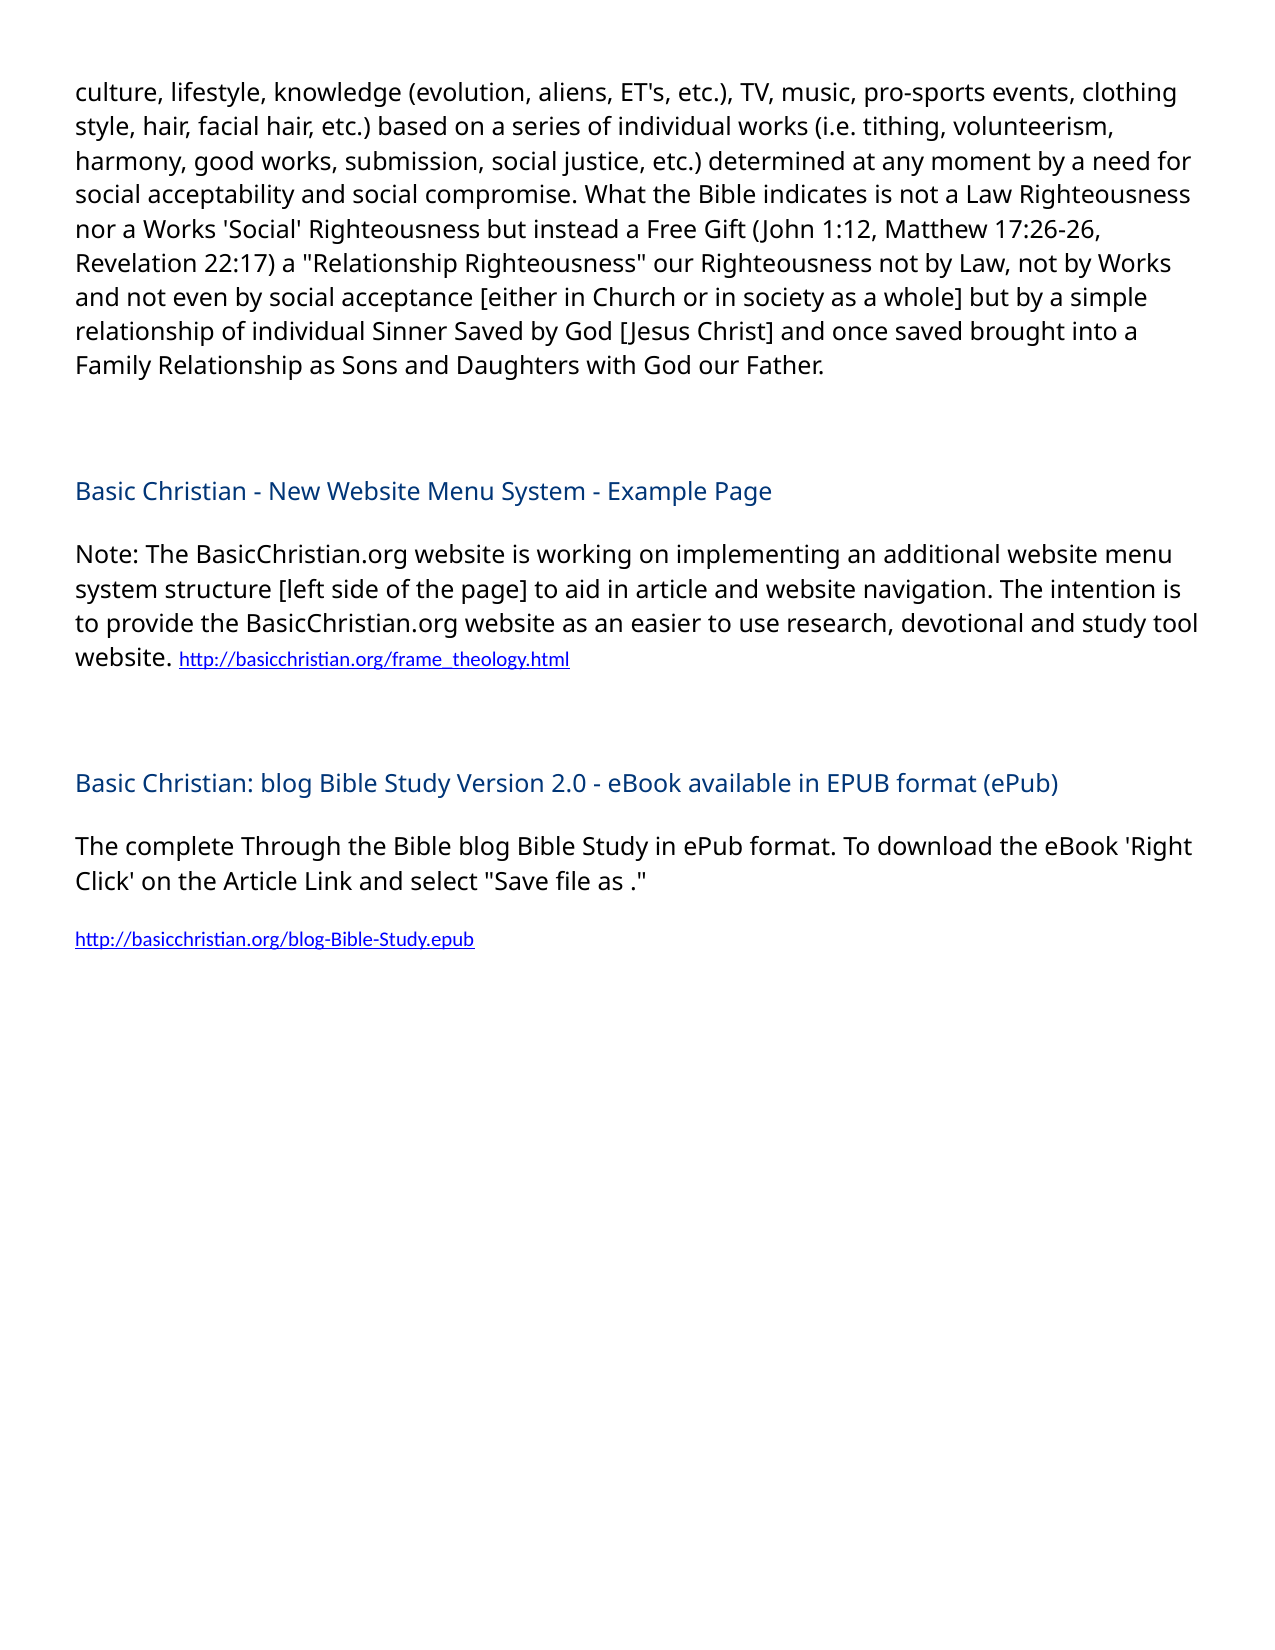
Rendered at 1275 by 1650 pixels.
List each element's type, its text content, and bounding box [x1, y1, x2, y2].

text http://basicchristian.org/blog-Bible-Study.epub [75, 926, 1200, 952]
text The complete Through the Bible blog Bible Study in ePub format. To download the eBook 'Right Click' on the Article Link and select "Save file as ." [75, 829, 1200, 897]
text Basic Christian - New Website Menu System - Example Page [75, 474, 1200, 508]
text culture, lifestyle, knowledge (evolution, aliens, ET's, etc.), TV, music, pro-sports events, clothing style, hair, facial hair, etc.) based on a series of individual works (i.e. tithing, volunteerism, harmony, good works, submission, social justice, etc.) determined at any moment by a need for social acceptability and social compromise. What the Bible indicates is not a Law Righteousness nor a Works 'Social' Righteousness but instead a Free Gift (John 1:12, Matthew 17:26-26, Revelation 22:17) a "Relationship Righteousness" our Righteousness not by Law, not by Works and not even by social acceptance [either in Church or in society as a whole] but by a simple relationship of individual Sinner Saved by God [Jesus Christ] and once saved brought into a Family Relationship as Sons and Daughters with God our Father. [75, 75, 1200, 382]
text Basic Christian: blog Bible Study Version 2.0 - eBook available in EPUB format (ePub) [75, 766, 1200, 800]
text Note: The BasicChristian.org website is working on implementing an additional website menu system structure [left side of the page] to aid in article and website navigation. The intention is to provide the BasicChristian.org website as an easier to use research, devotional and study tool website. http://basicchristian.org/frame_theology.html [75, 537, 1200, 673]
